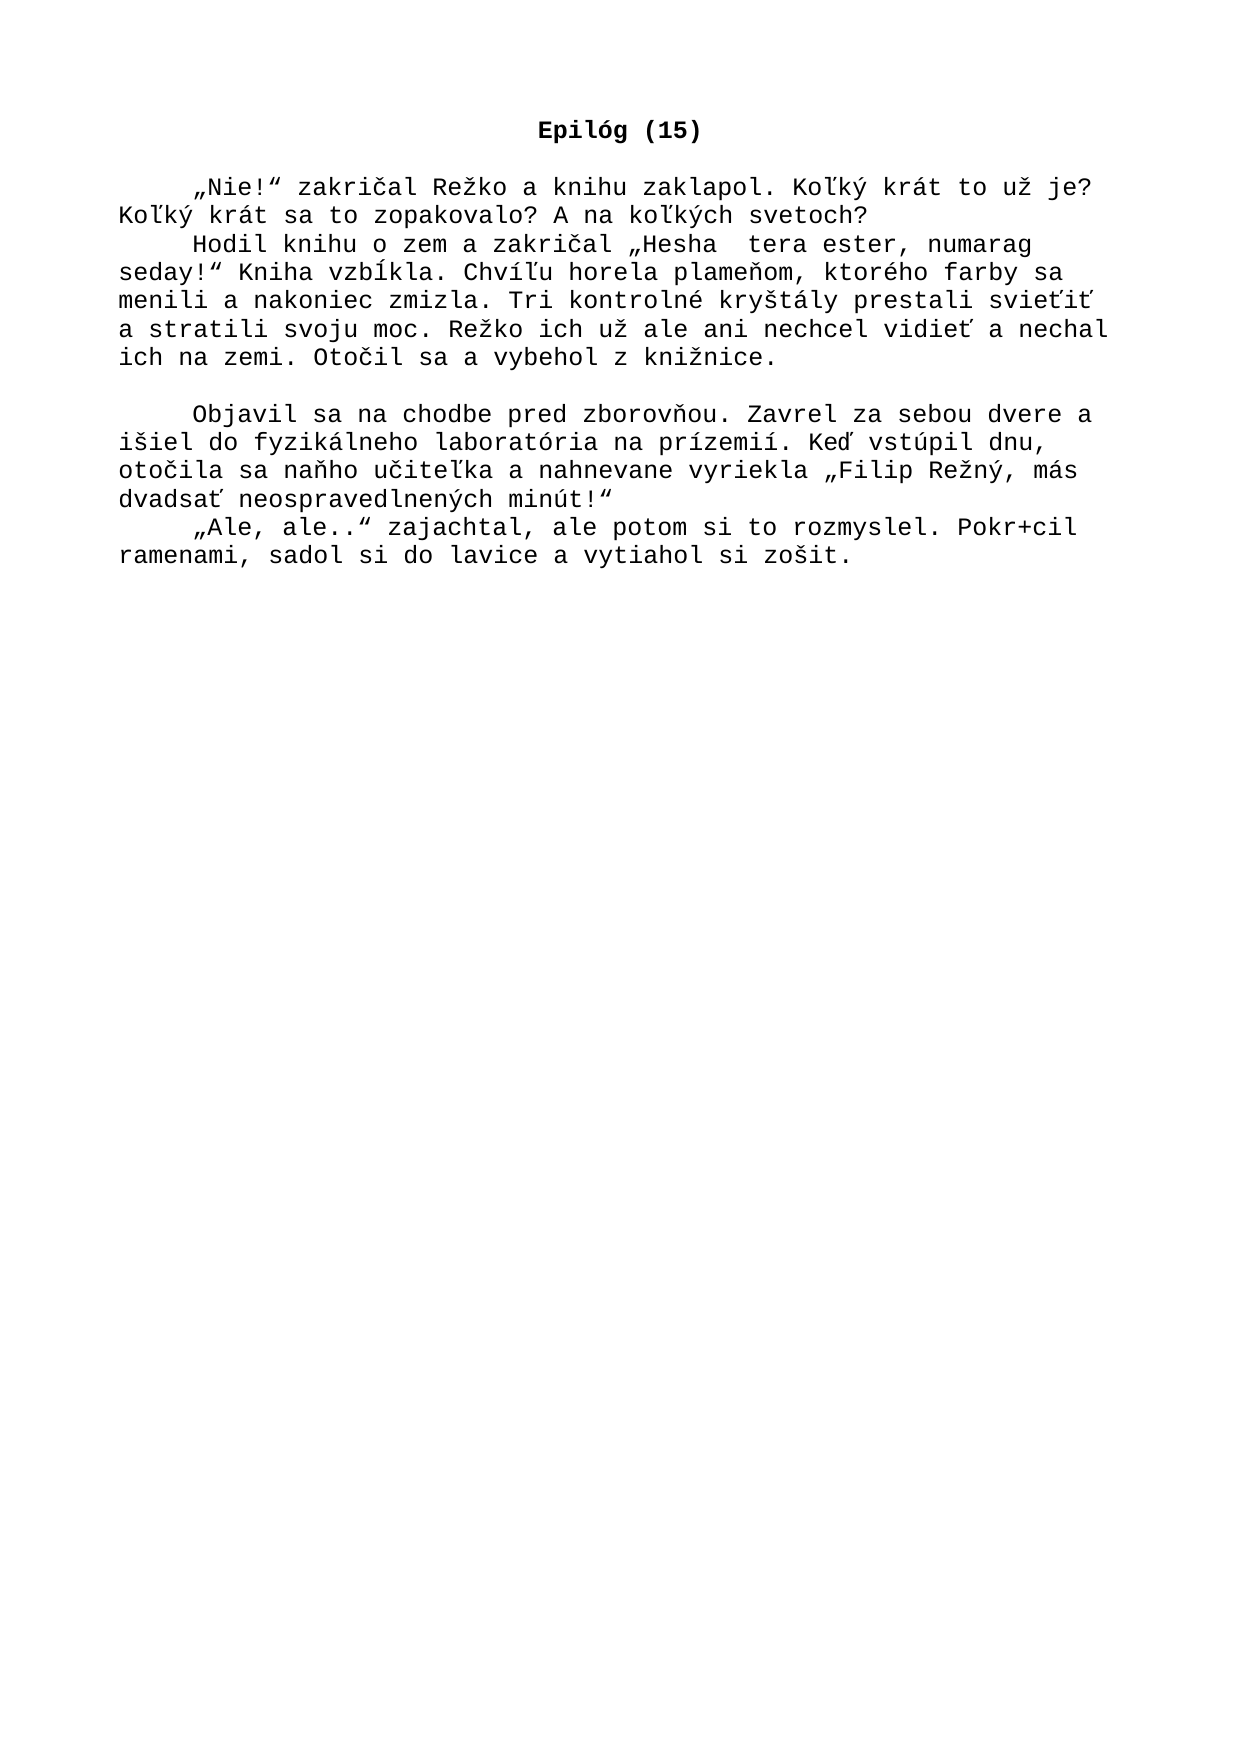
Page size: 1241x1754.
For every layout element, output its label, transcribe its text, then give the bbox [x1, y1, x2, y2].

text Epilóg (15) [118, 118, 1122, 146]
text Hodil knihu o zem a zakričal „Hesha tera ester, numarag seday!“ Kniha vzbĺkla. Chvíľu horela plameňom, ktorého farby sa menili a nakoniec zmizla. Tri kontrolné kryštály prestali svieťiť a stratili svoju moc. Režko ich už ale ani nechcel vidieť a nechal ich na zemi. Otočil sa a vybehol z knižnice. [118, 231, 1122, 373]
text „Ale, ale..“ zajachtal, ale potom si to rozmyslel. Pokr+cil ramenami, sadol si do lavice a vytiahol si zošit. [118, 515, 1122, 571]
text Objavil sa na chodbe pred zborovňou. Zavrel za sebou dvere a išiel do fyzikálneho laboratória na prízemií. Keď vstúpil dnu, otočila sa naňho učiteľka a nahnevane vyriekla „Filip Režný, más dvadsať neospravedlnených minút!“ [118, 401, 1122, 515]
text „Nie!“ zakričal Režko a knihu zaklapol. Koľký krát to už je? Koľký krát sa to zopakovalo? A na koľkých svetoch? [118, 175, 1122, 231]
